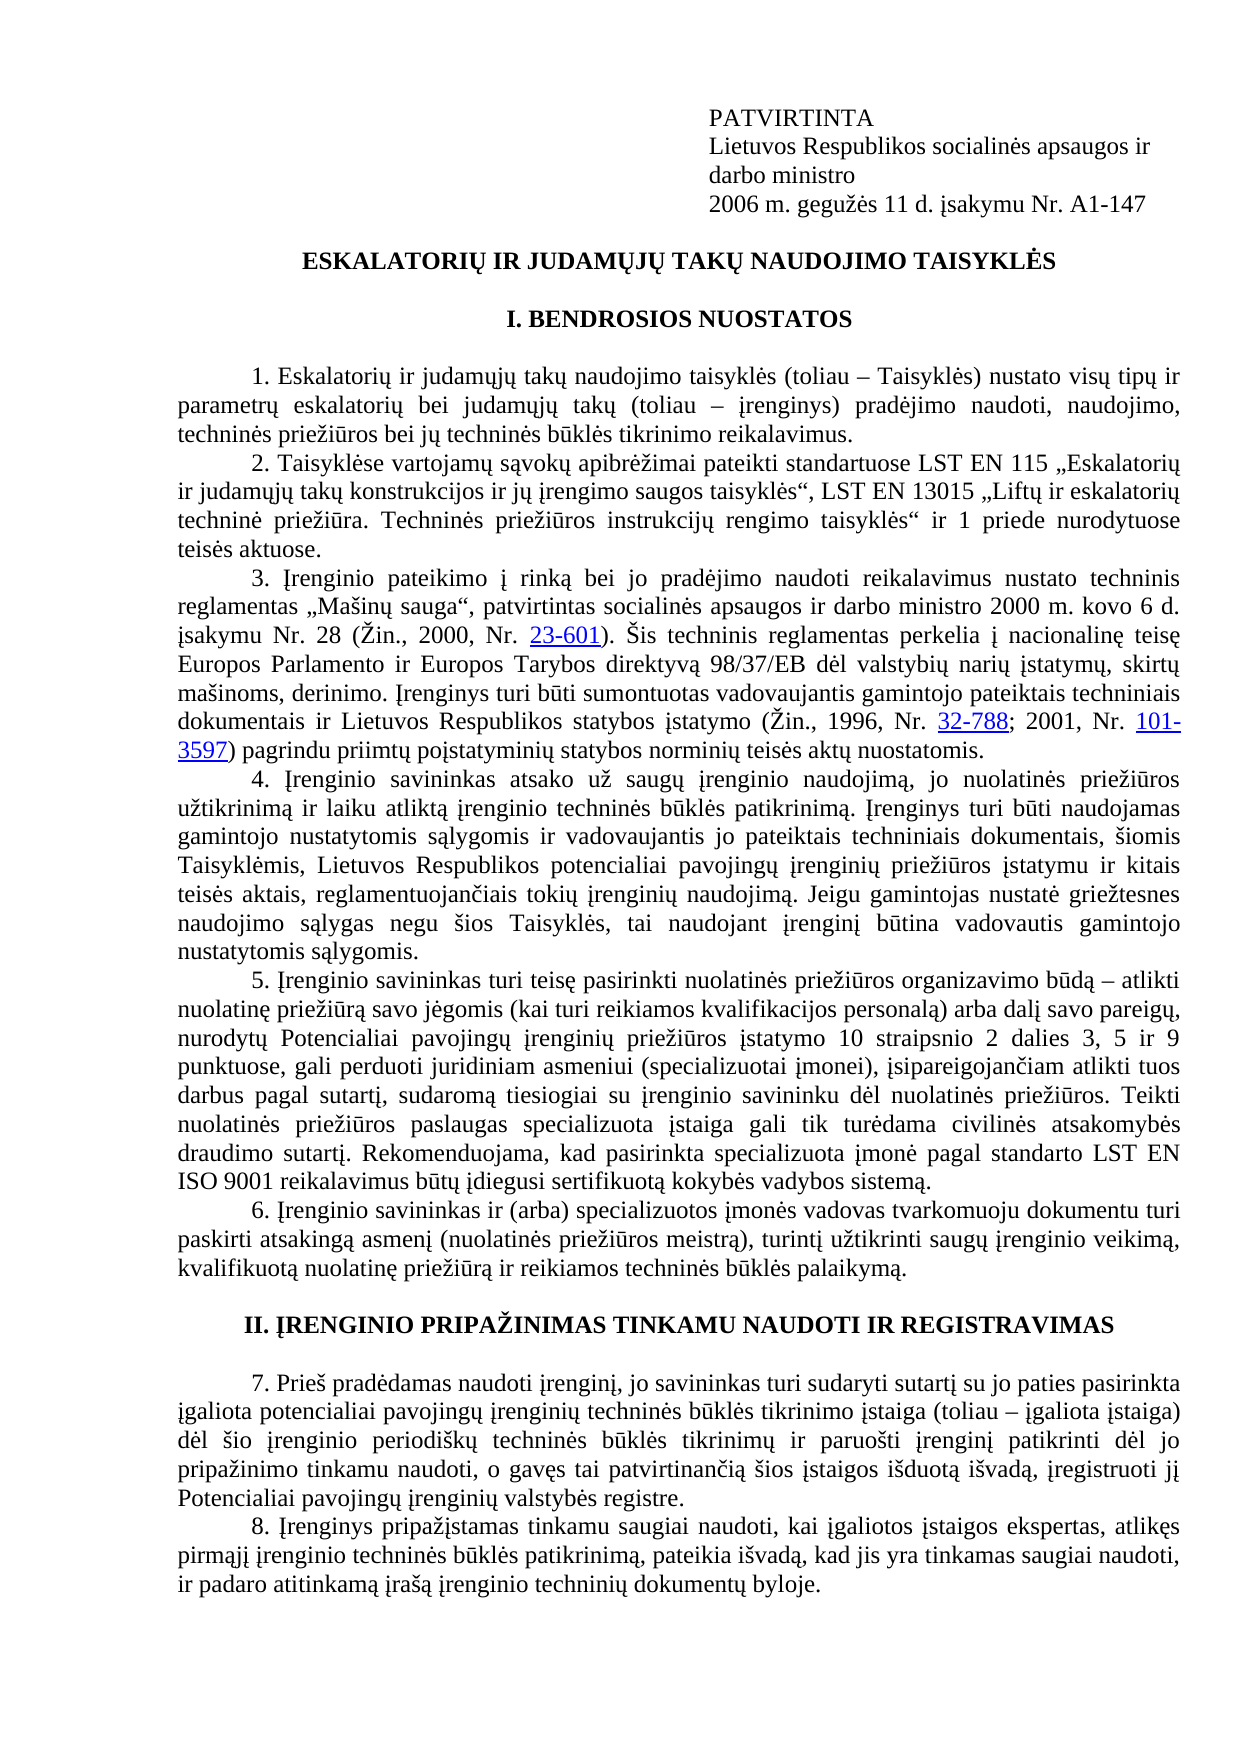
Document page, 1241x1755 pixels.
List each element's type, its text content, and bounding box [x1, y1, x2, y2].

text 8. Įrenginys pripažįstamas tinkamu saugiai naudoti, kai įgaliotos įstaigos ekspertas, atlikęs pirmąjį įrenginio techninės būklės patikrinimą, pateikia išvadą, kad jis yra tinkamas saugiai naudoti, ir padaro atitinkamą įrašą įrenginio techninių dokumentų byloje. [177, 1511, 1181, 1598]
text darbo ministro [177, 160, 1181, 189]
text 7. Prieš pradėdamas naudoti įrenginį, jo savininkas turi sudaryti sutartį su jo paties pasirinkta įgaliota potencialiai pavojingų įrenginių techninės būklės tikrinimo įstaiga (toliau – įgaliota įstaiga) dėl šio įrenginio periodiškų techninės būklės tikrinimų ir paruošti įrenginį patikrinti dėl jo pripažinimo tinkamu naudoti, o gavęs tai patvirtinančią šios įstaigos išduotą išvadą, įregistruoti jį Potencialiai pavojingų įrenginių valstybės registre. [177, 1368, 1181, 1511]
text 2. Taisyklėse vartojamų sąvokų apibrėžimai pateikti standartuose LST EN 115 „Eskalatorių ir judamųjų takų konstrukcijos ir jų įrengimo saugos taisyklės“, LST EN 13015 „Liftų ir eskalatorių techninė priežiūra. Techninės priežiūros instrukcijų rengimo taisyklės“ ir 1 priede nurodytuose teisės aktuose. [177, 448, 1181, 563]
text I. BENDROSIOS NUOSTATOS [177, 304, 1181, 333]
text 4. Įrenginio savininkas atsako už saugų įrenginio naudojimą, jo nuolatinės priežiūros užtikrinimą ir laiku atliktą įrenginio techninės būklės patikrinimą. Įrenginys turi būti naudojamas gamintojo nustatytomis sąlygomis ir vadovaujantis jo pateiktais techniniais dokumentais, šiomis Taisyklėmis, Lietuvos Respublikos potencialiai pavojingų įrenginių priežiūros įstatymu ir kitais teisės aktais, reglamentuojančiais tokių įrenginių naudojimą. Jeigu gamintojas nustatė griežtesnes naudojimo sąlygas negu šios Taisyklės, tai naudojant įrenginį būtina vadovautis gamintojo nustatytomis sąlygomis. [177, 764, 1181, 965]
text 5. Įrenginio savininkas turi teisę pasirinkti nuolatinės priežiūros organizavimo būdą – atlikti nuolatinę priežiūrą savo jėgomis (kai turi reikiamos kvalifikacijos personalą) arba dalį savo pareigų, nurodytų Potencialiai pavojingų įrenginių priežiūros įstatymo 10 straipsnio 2 dalies 3, 5 ir 9 punktuose, gali perduoti juridiniam asmeniui (specializuotai įmonei), įsipareigojančiam atlikti tuos darbus pagal sutartį, sudaromą tiesiogiai su įrenginio savininku dėl nuolatinės priežiūros. Teikti nuolatinės priežiūros paslaugas specializuota įstaiga gali tik turėdama civilinės atsakomybės draudimo sutartį. Rekomenduojama, kad pasirinkta specializuota įmonė pagal standarto LST EN ISO 9001 reikalavimus būtų įdiegusi sertifikuotą kokybės vadybos sistemą. [177, 965, 1181, 1195]
text PATVIRTINTA [177, 103, 1181, 131]
text ESKALATORIŲ IR JUDAMŲJŲ TAKŲ NAUDOJIMO TAISYKLĖS [177, 246, 1181, 275]
text 3. Įrenginio pateikimo į rinką bei jo pradėjimo naudoti reikalavimus nustato techninis reglamentas „Mašinų sauga“, patvirtintas socialinės apsaugos ir darbo ministro 2000 m. kovo 6 d. įsakymu Nr. 28 (Žin., 2000, Nr. 23-601). Šis techninis reglamentas perkelia į nacionalinę teisę Europos Parlamento ir Europos Tarybos direktyvą 98/37/EB dėl valstybių narių įstatymų, skirtų mašinoms, derinimo. Įrenginys turi būti sumontuotas vadovaujantis gamintojo pateiktais techniniais dokumentais ir Lietuvos Respublikos statybos įstatymo (Žin., 1996, Nr. 32-788; 2001, Nr. 101-3597) pagrindu priimtų poįstatyminių statybos norminių teisės aktų nuostatomis. [177, 563, 1181, 764]
text 6. Įrenginio savininkas ir (arba) specializuotos įmonės vadovas tvarkomuoju dokumentu turi paskirti atsakingą asmenį (nuolatinės priežiūros meistrą), turintį užtikrinti saugų įrenginio veikimą, kvalifikuotą nuolatinę priežiūrą ir reikiamos techninės būklės palaikymą. [177, 1195, 1181, 1281]
text Lietuvos Respublikos socialinės apsaugos ir [177, 131, 1181, 160]
text 2006 m. gegužės 11 d. įsakymu Nr. A1-147 [177, 189, 1181, 218]
text 1. Eskalatorių ir judamųjų takų naudojimo taisyklės (toliau – Taisyklės) nustato visų tipų ir parametrų eskalatorių bei judamųjų takų (toliau – įrenginys) pradėjimo naudoti, naudojimo, techninės priežiūros bei jų techninės būklės tikrinimo reikalavimus. [177, 361, 1181, 448]
text II. ĮRENGINIO PRIPAŽINIMAS TINKAMU NAUDOTI IR REGISTRAVIMAS [177, 1310, 1181, 1339]
